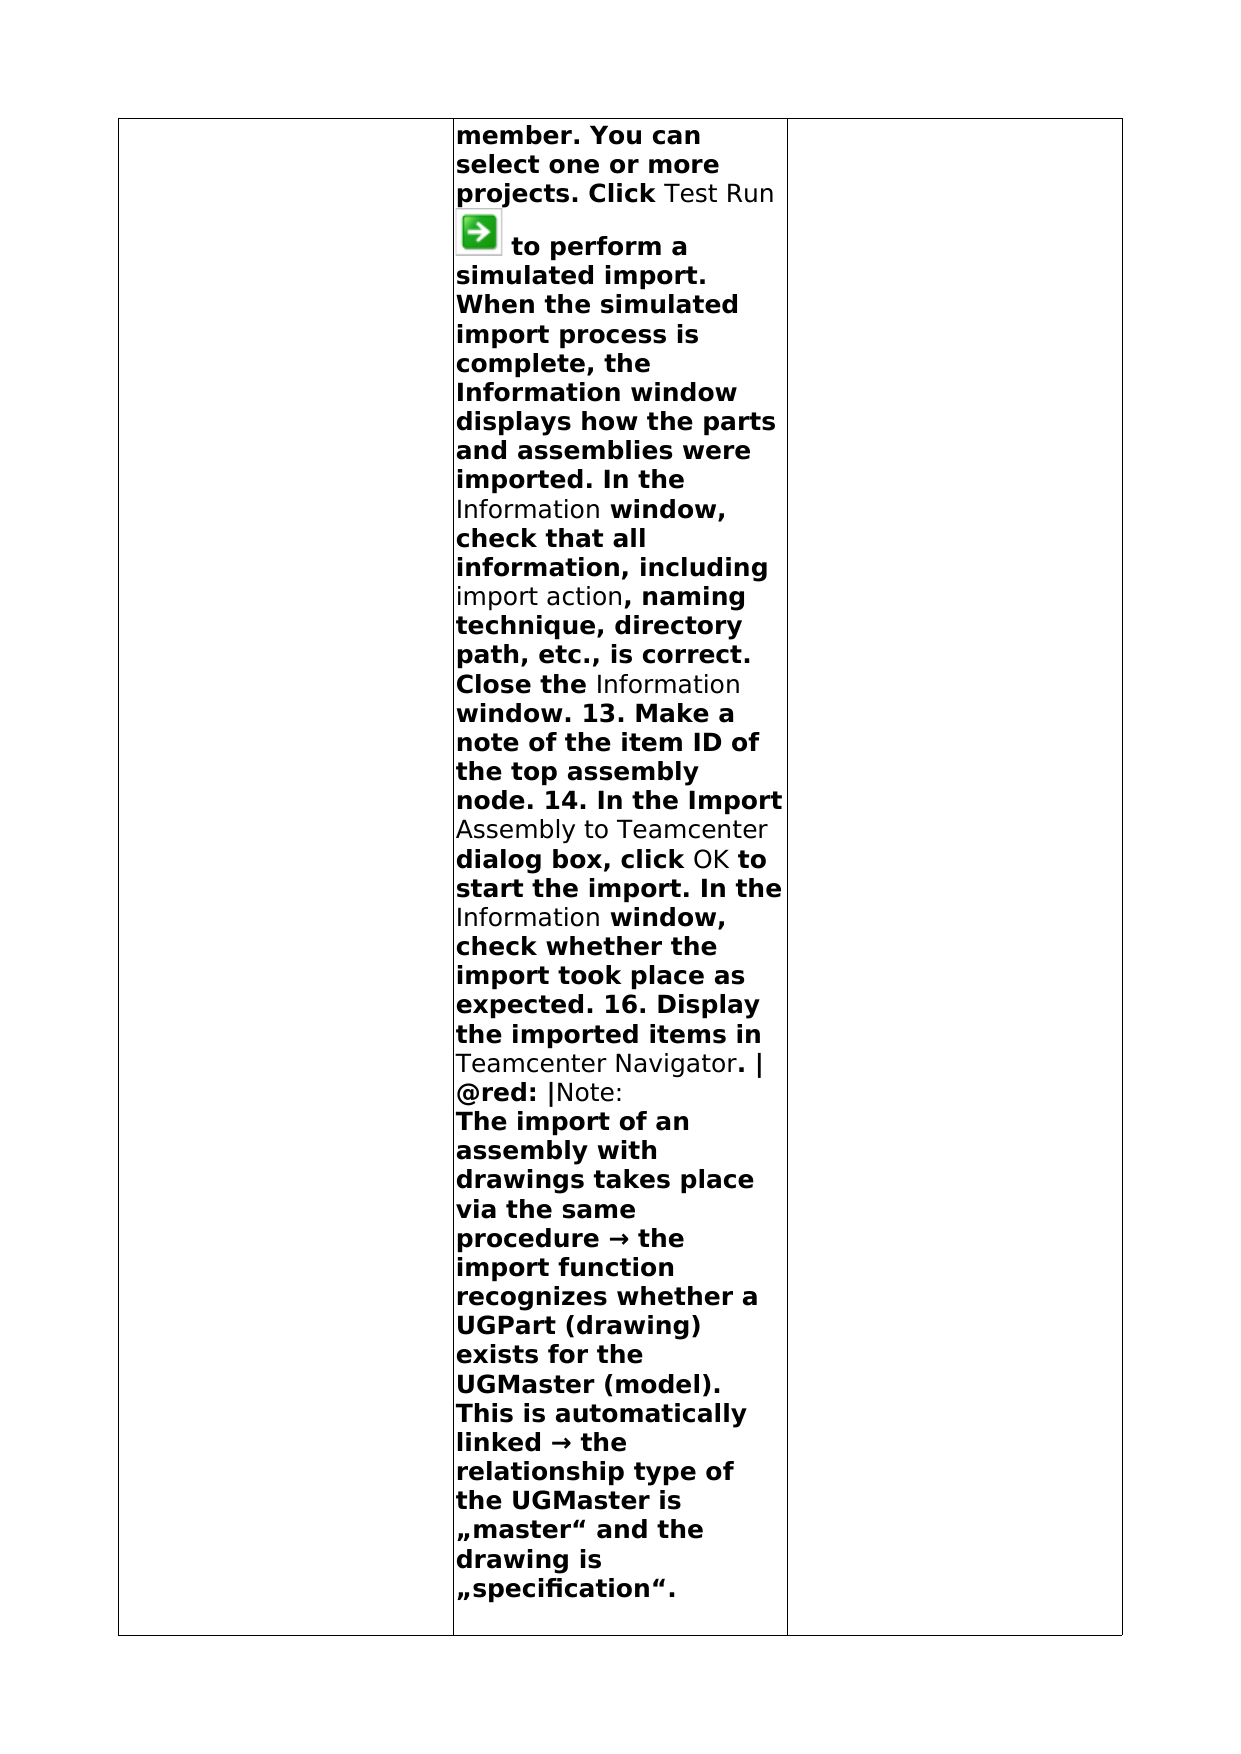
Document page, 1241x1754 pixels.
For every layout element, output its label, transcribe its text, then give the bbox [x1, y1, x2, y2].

table_header [788, 119, 1122, 1635]
picture [455, 208, 503, 256]
table_header member. You can select one or more projects. Click Test Run to perform a simulated import. When the simulated import process is complete, the Information window displays how the parts and assemblies were imported. In the Information window, check that all information, including import action, naming technique, directory path, etc., is correct. Close the Information window. 13. Make a note of the item ID of the top assembly node. 14. In the Import Assembly to Teamcenter dialog box, click OK to start the import. In the Information window, check whether the import took place as expected. 16. Display the imported items in Teamcenter Navigator. |@red: |Note: The import of an assembly with drawings takes place via the same procedure → the import function recognizes whether a UGPart (drawing) exists for the UGMaster (model). This is automatically linked → the relationship type of the UGMaster is „master“ and the drawing is „specification“. [454, 119, 787, 1635]
table_header [119, 119, 453, 1635]
